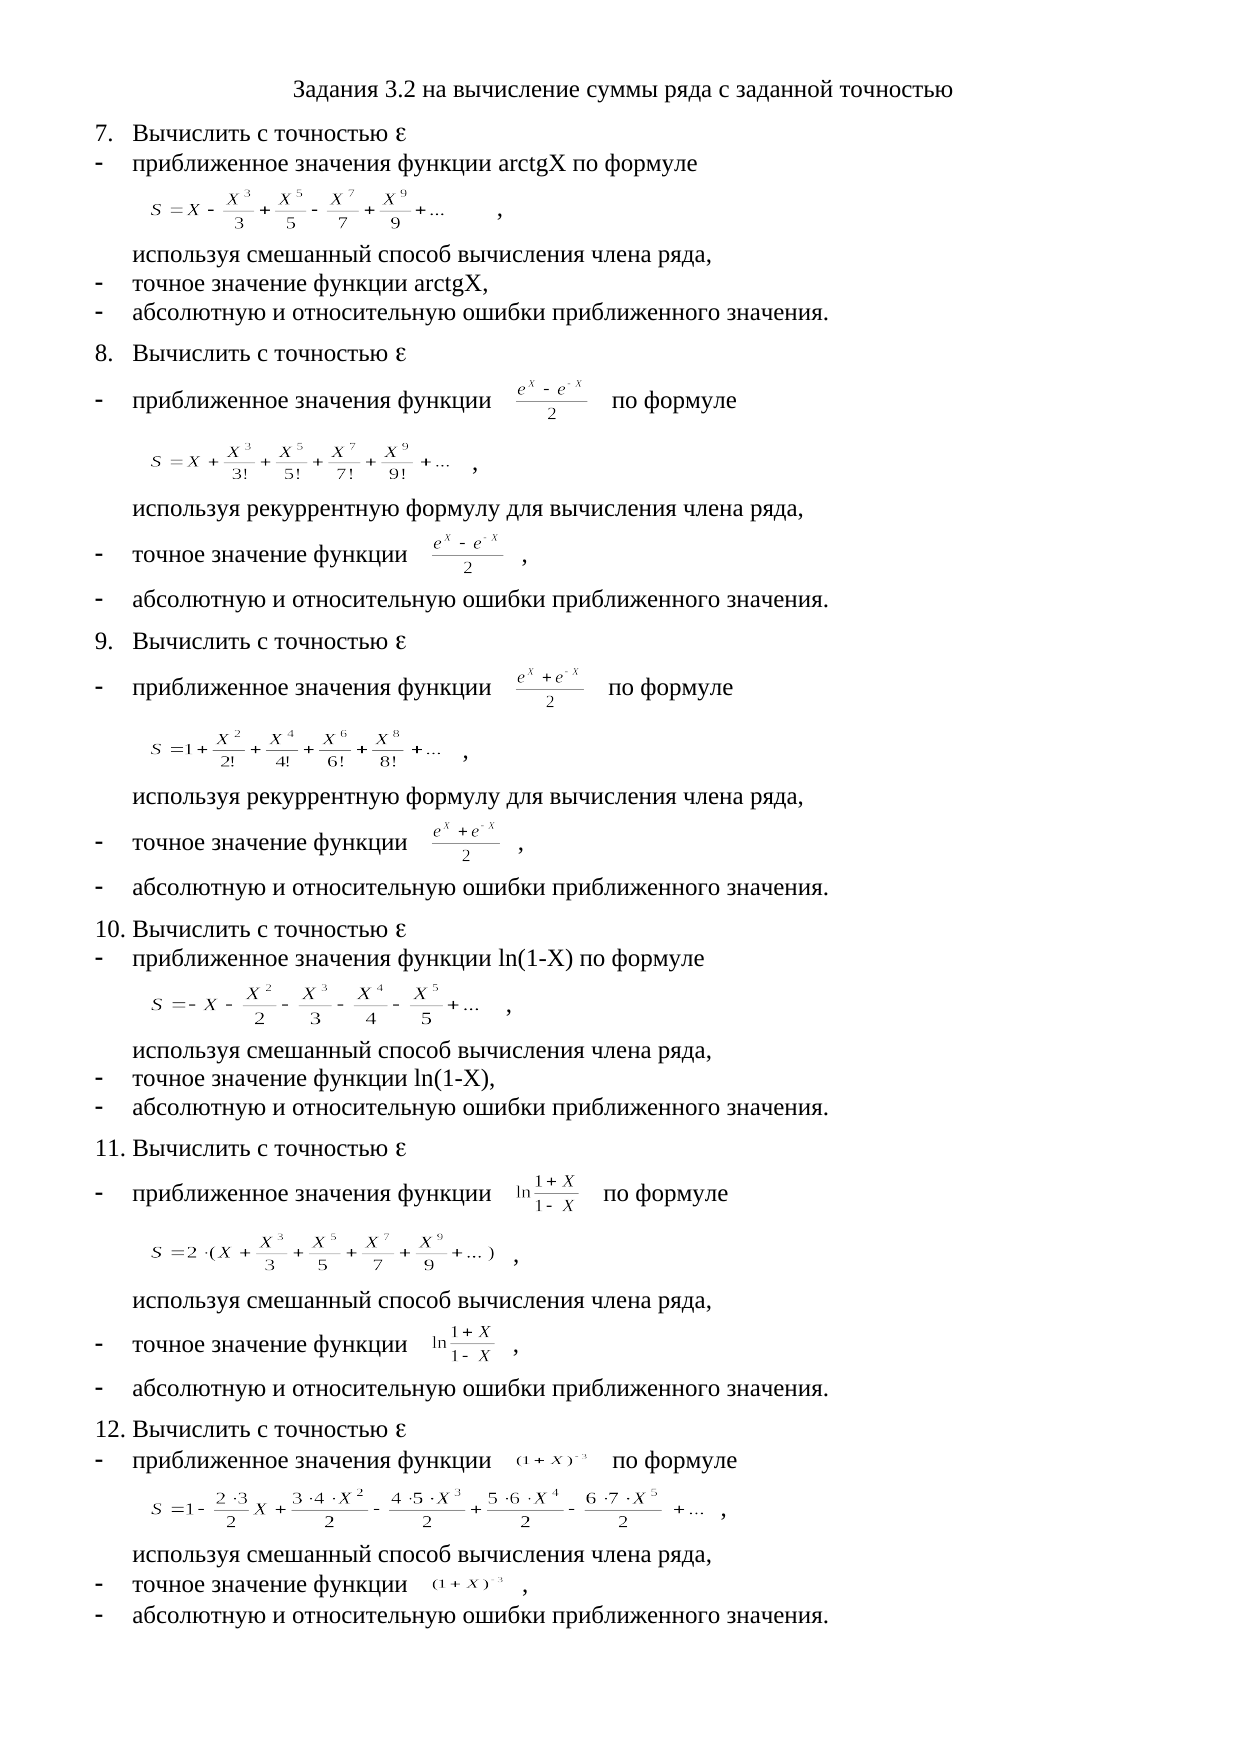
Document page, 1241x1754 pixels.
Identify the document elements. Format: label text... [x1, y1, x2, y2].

list абсолютную и относительную ошибки приближенного значения. [94, 1092, 1152, 1121]
list точное значение функции ln(1-X), [94, 1063, 1152, 1092]
list Вычислить с точностью  [94, 1133, 1152, 1163]
list Вычислить с точностью  [94, 118, 1152, 148]
list абсолютную и относительную ошибки приближенного значения. [94, 1373, 1152, 1401]
list Вычислить с точностью  [94, 914, 1152, 943]
list приближенное значения функции по формуле , используя смешанный способ вычисления члена ряда, [94, 1163, 1152, 1314]
list точное значение функции , [94, 1567, 1152, 1600]
list приближенное значения функции по формуле , используя смешанный способ вычисления члена ряда, [94, 1443, 1152, 1567]
list приближенное значения функции arctgX по формуле , используя смешанный способ вычисления члена ряда, [94, 148, 1152, 268]
list Вычислить с точностью  [94, 338, 1152, 368]
list абсолютную и относительную ошибки приближенного значения. [94, 297, 1152, 326]
list абсолютную и относительную ошибки приближенного значения. [94, 872, 1152, 901]
list абсолютную и относительную ошибки приближенного значения. [94, 1600, 1152, 1628]
list абсолютную и относительную ошибки приближенного значения. [94, 584, 1152, 613]
list точное значение функции , [94, 522, 1152, 584]
list точное значение функции , [94, 810, 1152, 872]
list Вычислить с точностью  [94, 626, 1152, 656]
list приближенное значения функции ln(1-X) по формуле , используя смешанный способ вычисления члена ряда, [94, 943, 1152, 1063]
list точное значение функции , [94, 1314, 1152, 1373]
list Вычислить с точностью  [94, 1414, 1152, 1443]
list точное значение функции arctgX, [94, 268, 1152, 297]
list приближенное значения функции по формуле , используя рекуррентную формулу для вычисления члена ряда, [94, 368, 1152, 522]
list приближенное значения функции по формуле , используя рекуррентную формулу для вычисления члена ряда, [94, 656, 1152, 810]
